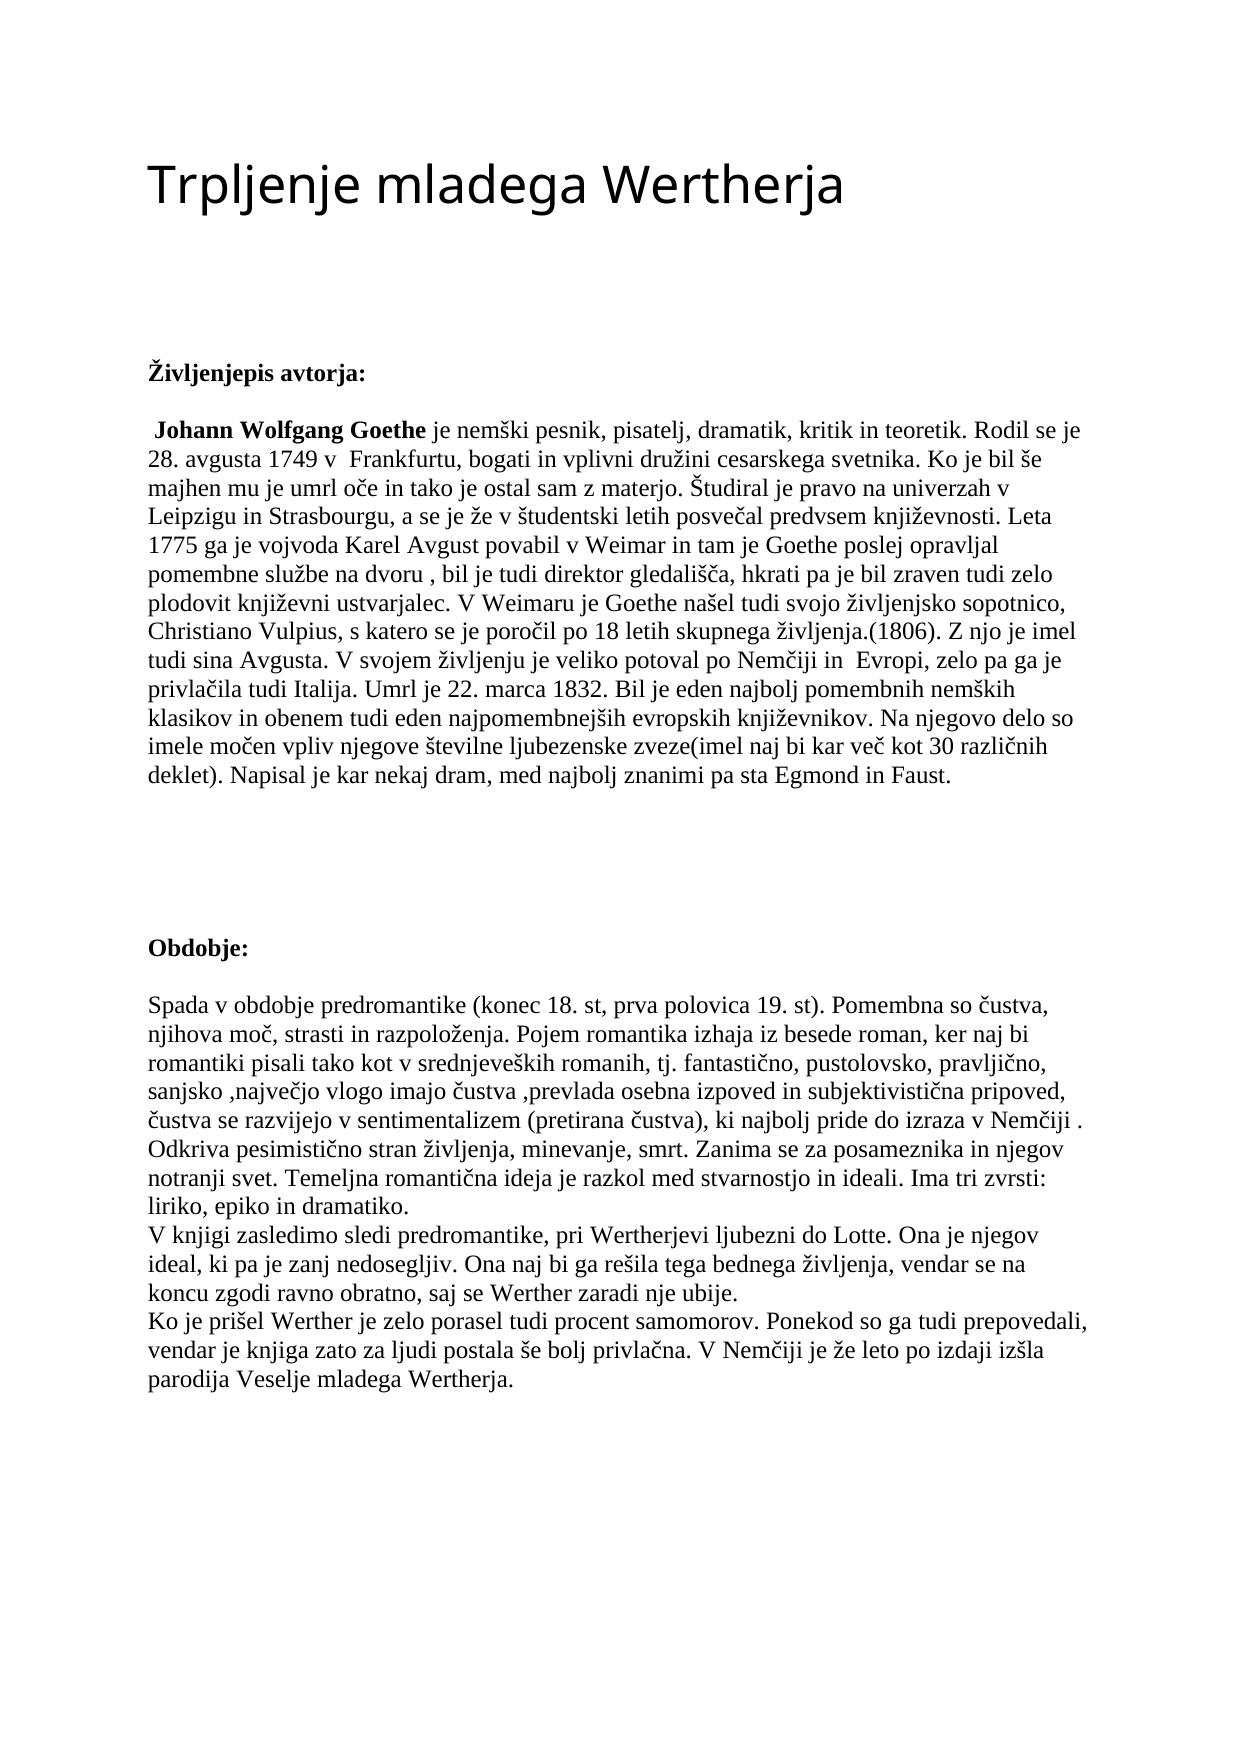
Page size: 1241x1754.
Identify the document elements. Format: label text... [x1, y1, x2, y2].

text Obdobje: [148, 933, 1093, 961]
text Spada v obdobje predromantike (konec 18. st, prva polovica 19. st). Pomembna so čustva, njihova moč, strasti in razpoloženja. Pojem romantika izhaja iz besede roman, ker naj bi romantiki pisali tako kot v srednjeveških romanih, tj. fantastično, pustolovsko, pravljično, sanjsko ,največjo vlogo imajo čustva ,prevlada osebna izpoved in subjektivistična pripoved, čustva se razvijejo v sentimentalizem (pretirana čustva), ki najbolj pride do izraza v Nemčiji . Odkriva pesimistično stran življenja, minevanje, smrt. Zanima se za posameznika in njegov notranji svet. Temeljna romantična ideja je razkol med stvarnostjo in ideali. Ima tri zvrsti: liriko, epiko in dramatiko. [148, 990, 1093, 1220]
text Življenjepis avtorja: [148, 358, 1093, 386]
text V knjigi zasledimo sledi predromantike, pri Wertherjevi ljubezni do Lotte. Ona je njegov ideal, ki pa je zanj nedosegljiv. Ona naj bi ga rešila tega bednega življenja, vendar se na koncu zgodi ravno obratno, saj se Werther zaradi nje ubije. [148, 1220, 1093, 1306]
text Trpljenje mladega Wertherja [148, 148, 1093, 218]
text Johann Wolfgang Goethe je nemški pesnik, pisatelj, dramatik, kritik in teoretik. Rodil se je 28. avgusta 1749 v Frankfurtu, bogati in vplivni družini cesarskega svetnika. Ko je bil še majhen mu je umrl oče in tako je ostal sam z materjo. Študiral je pravo na univerzah v Leipzigu in Strasbourgu, a se je že v študentski letih posvečal predvsem književnosti. Leta 1775 ga je vojvoda Karel Avgust povabil v Weimar in tam je Goethe poslej opravljal pomembne službe na dvoru , bil je tudi direktor gledališča, hkrati pa je bil zraven tudi zelo plodovit književni ustvarjalec. V Weimaru je Goethe našel tudi svojo življenjsko sopotnico, Christiano Vulpius, s katero se je poročil po 18 letih skupnega življenja.(1806). Z njo je imel tudi sina Avgusta. V svojem življenju je veliko potoval po Nemčiji in Evropi, zelo pa ga je privlačila tudi Italija. Umrl je 22. marca 1832. Bil je eden najbolj pomembnih nemških klasikov in obenem tudi eden najpomembnejših evropskih književnikov. Na njegovo delo so imele močen vpliv njegove številne ljubezenske zveze(imel naj bi kar več kot 30 različnih deklet). Napisal je kar nekaj dram, med najbolj znanimi pa sta Egmond in Faust. [148, 415, 1093, 789]
text Ko je prišel Werther je zelo porasel tudi procent samomorov. Ponekod so ga tudi prepovedali, vendar je knjiga zato za ljudi postala še bolj privlačna. V Nemčiji je že leto po izdaji izšla parodija Veselje mladega Wertherja. [148, 1306, 1093, 1393]
